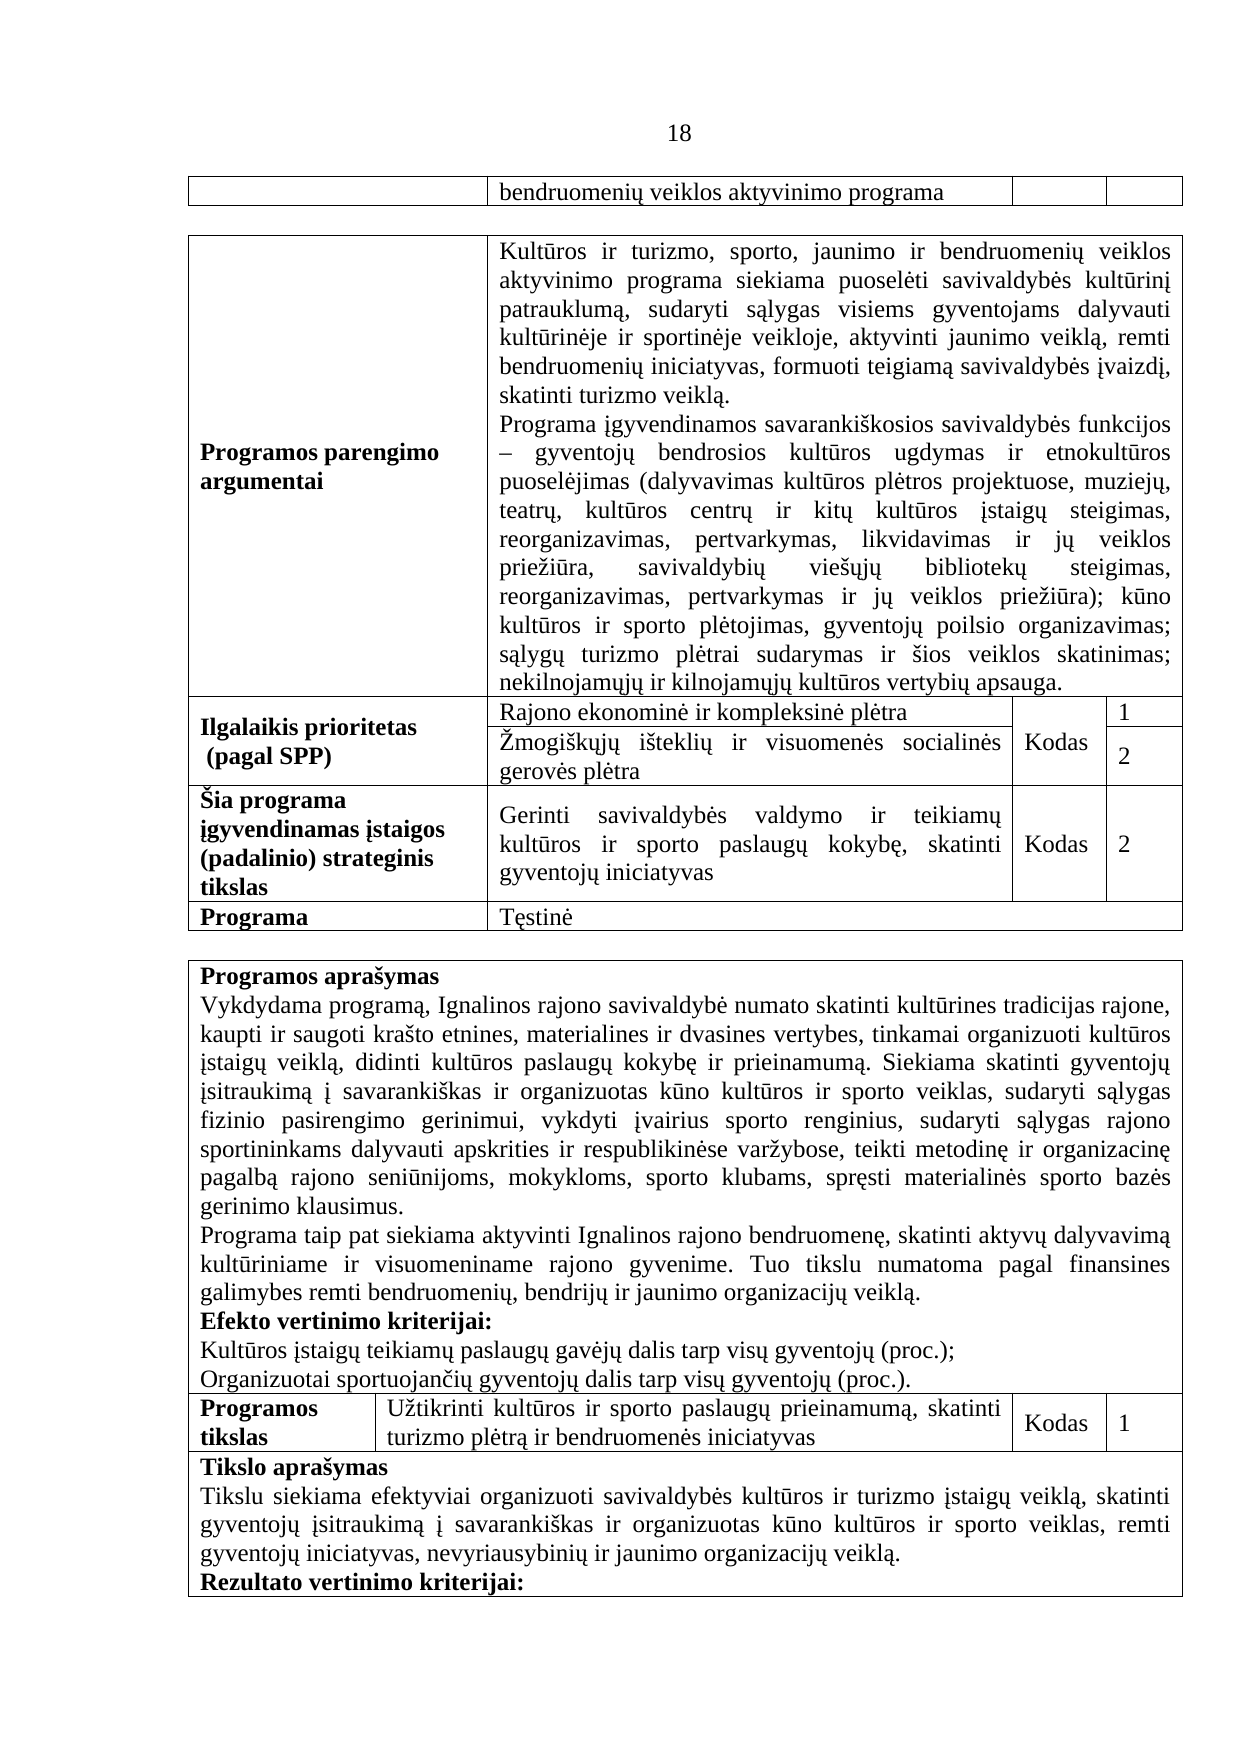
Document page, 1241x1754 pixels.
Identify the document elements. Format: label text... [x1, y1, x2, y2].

table_cell Gerinti savivaldybės valdymo ir teikiamų kultūros ir sporto paslaugų kokybę, skatinti gyventojų iniciatyvas [488, 786, 1012, 901]
table_cell Ilgalaikis prioritetas (pagal SPP) [189, 697, 487, 784]
table_cell Rajono ekonominė ir kompleksinė plėtra [488, 697, 1012, 726]
table_cell 2 [1107, 727, 1182, 784]
table_cell 1 [1107, 697, 1182, 726]
table_header bendruomenių veiklos aktyvinimo programa [488, 177, 1012, 205]
table_cell Kodas [1013, 697, 1106, 784]
table_header Programos parengimo argumentai [189, 236, 487, 696]
table_cell Kodas [1013, 1394, 1106, 1451]
table_cell Užtikrinti kultūros ir sporto paslaugų prieinamumą, skatinti turizmo plėtrą ir bendruomenės iniciatyvas [376, 1394, 1012, 1451]
table_cell Šia programa įgyvendinamas įstaigos (padalinio) strateginis tikslas [189, 786, 487, 901]
table_cell Tikslo aprašymas Tikslu siekiama efektyviai organizuoti savivaldybės kultūros ir turizmo įstaigų veiklą, skatinti gyventojų įsitraukimą į savarankiškas ir organizuotas kūno kultūros ir sporto veiklas, remti gyventojų iniciatyvas, nevyriausybinių ir jaunimo organizacijų veiklą. Rezultato vertinimo kriterijai: [189, 1452, 1182, 1596]
table_cell Programos tikslas [189, 1394, 375, 1451]
table_cell Tęstinė [488, 902, 1182, 930]
table_cell 2 [1107, 786, 1182, 901]
table_header [1107, 177, 1182, 205]
table_cell 1 [1107, 1394, 1182, 1451]
table_header Programos aprašymas Vykdydama programą, Ignalinos rajono savivaldybė numato skatinti kultūrines tradicijas rajone, kaupti ir saugoti krašto etnines, materialines ir dvasines vertybes, tinkamai organizuoti kultūros įstaigų veiklą, didinti kultūros paslaugų kokybę ir prieinamumą. Siekiama skatinti gyventojų įsitraukimą į savarankiškas ir organizuotas kūno kultūros ir sporto veiklas, sudaryti sąlygas fizinio pasirengimo gerinimui, vykdyti įvairius sporto renginius, sudaryti sąlygas rajono sportininkams dalyvauti apskrities ir respublikinėse varžybose, teikti metodinę ir organizacinę pagalbą rajono seniūnijoms, mokykloms, sporto klubams, spręsti materialinės sporto bazės gerinimo klausimus. Programa taip pat siekiama aktyvinti Ignalinos rajono bendruomenę, skatinti aktyvų dalyvavimą kultūriniame ir visuomeniname rajono gyvenime. Tuo tikslu numatoma pagal finansines galimybes remti bendruomenių, bendrijų ir jaunimo organizacijų veiklą. Efekto vertinimo kriterijai: Kultūros įstaigų teikiamų paslaugų gavėjų dalis tarp visų gyventojų (proc.); Organizuotai sportuojančių gyventojų dalis tarp visų gyventojų (proc.). [189, 961, 1182, 1392]
table_header [189, 177, 487, 205]
table_cell Programa [189, 902, 487, 930]
table_cell Žmogiškųjų išteklių ir visuomenės socialinės gerovės plėtra [488, 727, 1012, 784]
table_header Kultūros ir turizmo, sporto, jaunimo ir bendruomenių veiklos aktyvinimo programa siekiama puoselėti savivaldybės kultūrinį patrauklumą, sudaryti sąlygas visiems gyventojams dalyvauti kultūrinėje ir sportinėje veikloje, aktyvinti jaunimo veiklą, remti bendruomenių iniciatyvas, formuoti teigiamą savivaldybės įvaizdį, skatinti turizmo veiklą. Programa įgyvendinamos savarankiškosios savivaldybės funkcijos – gyventojų bendrosios kultūros ugdymas ir etnokultūros puoselėjimas (dalyvavimas kultūros plėtros projektuose, muziejų, teatrų, kultūros centrų ir kitų kultūros įstaigų steigimas, reorganizavimas, pertvarkymas, likvidavimas ir jų veiklos priežiūra, savivaldybių viešųjų bibliotekų steigimas, reorganizavimas, pertvarkymas ir jų veiklos priežiūra); kūno kultūros ir sporto plėtojimas, gyventojų poilsio organizavimas; sąlygų turizmo plėtrai sudarymas ir šios veiklos skatinimas; nekilnojamųjų ir kilnojamųjų kultūros vertybių apsauga. [488, 236, 1182, 696]
table_cell Kodas [1013, 786, 1106, 901]
table_header [1013, 177, 1106, 205]
